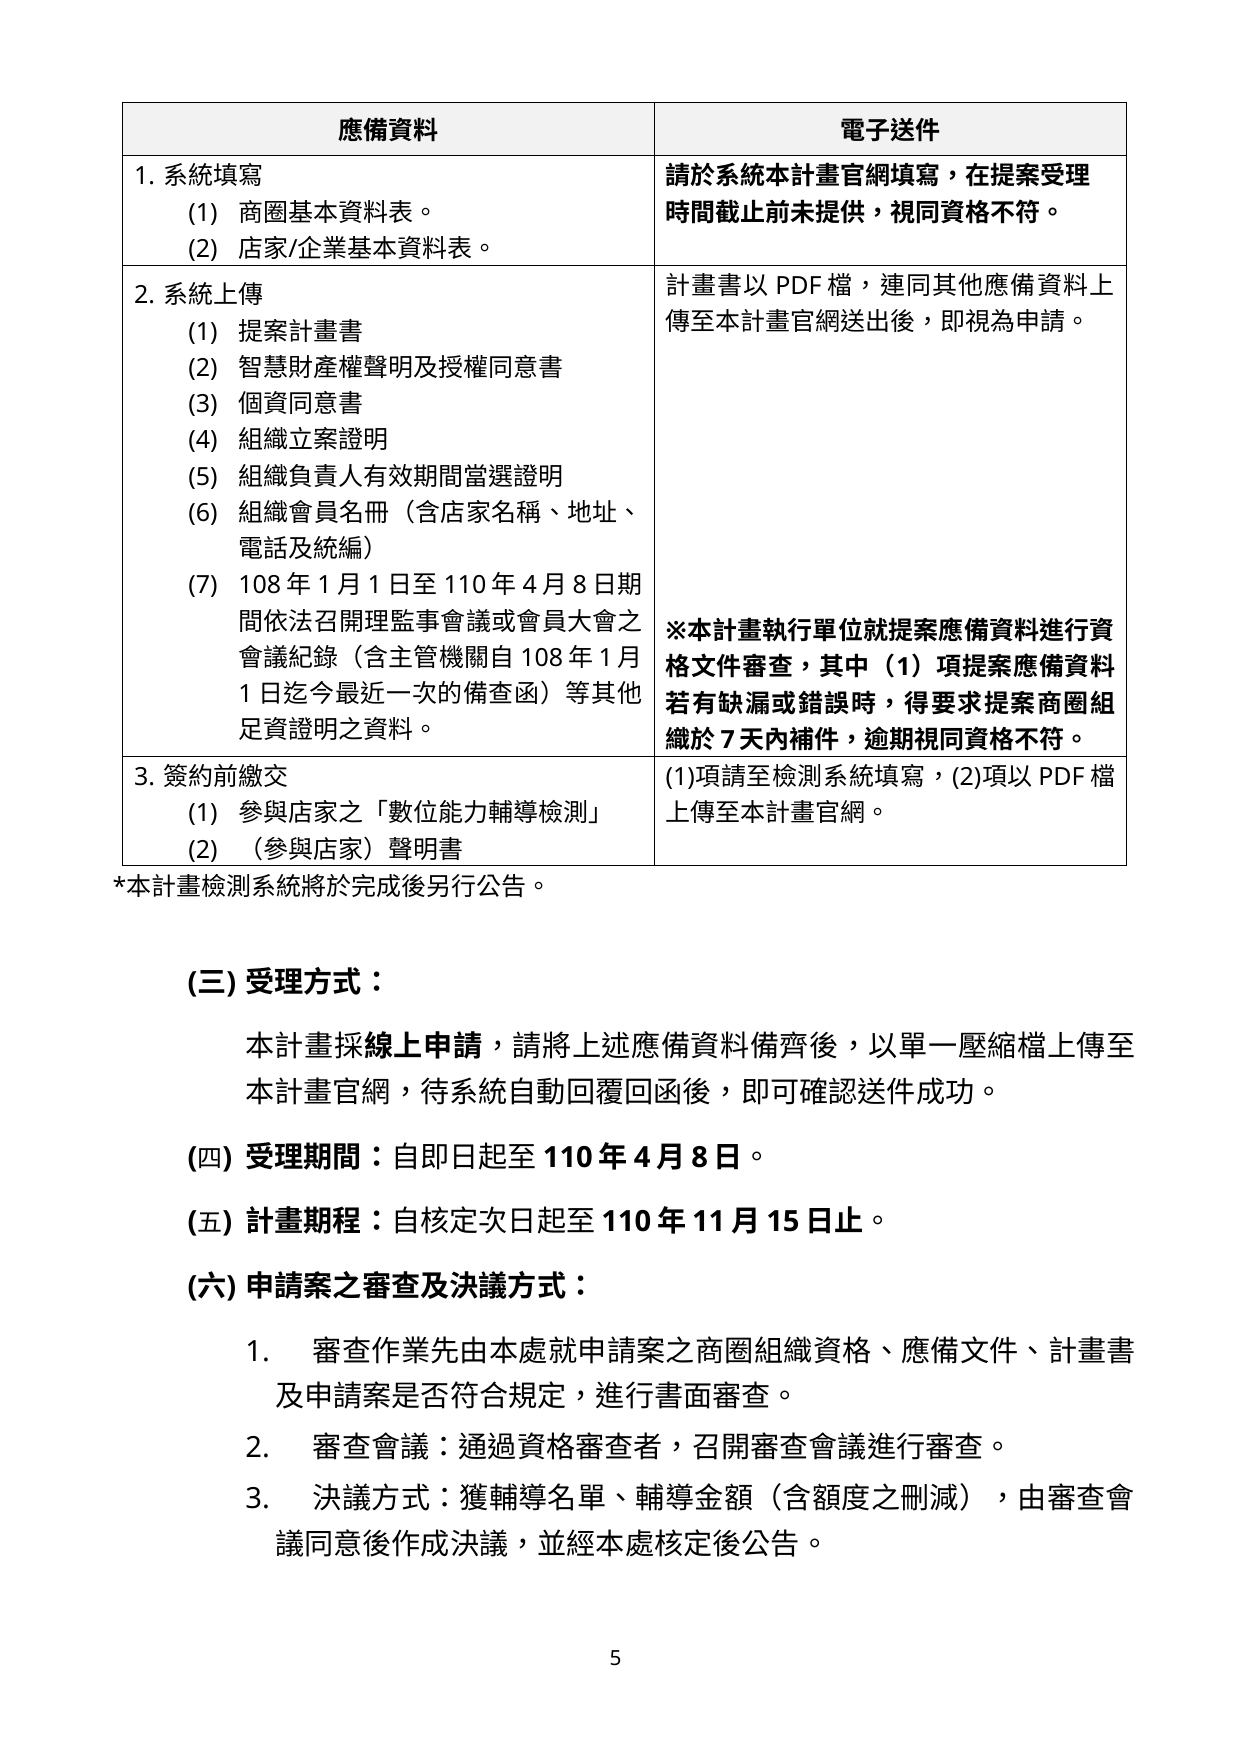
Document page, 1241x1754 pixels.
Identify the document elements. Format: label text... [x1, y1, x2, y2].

table_cell 系統填寫 商圈基本資料表。 店家/企業基本資料表。 [123, 156, 654, 264]
table_header 應備資料 [123, 103, 654, 155]
table_header 電子送件 [655, 103, 1126, 155]
table_cell 系統上傳 提案計畫書 智慧財產權聲明及授權同意書 個資同意書 組織立案證明 組織負責人有效期間當選證明 組織會員名冊（含店家名稱、地址、電話及統編） 108年1月1日至110年4月8日期間依法召開理監事會議或會員大會之會議紀錄（含主管機關自108年1月1日迄今最近一次的備查函）等其他足資證明之資料。 [123, 266, 654, 756]
table_cell 計畫書以PDF檔，連同其他應備資料上傳至本計畫官網送出後，即視為申請。 ※本計畫執行單位就提案應備資料進行資格文件審查，其中（1）項提案應備資料若有缺漏或錯誤時，得要求提案商圈組織於7天內補件，逾期視同資格不符。 [655, 266, 1126, 756]
table_cell 簽約前繳交 參與店家之「數位能力輔導檢測」 （參與店家）聲明書 [123, 757, 654, 865]
table_cell 請於系統本計畫官網填寫，在提案受理時間截止前未提供，視同資格不符。 [655, 156, 1126, 264]
list 受理方式： [187, 956, 1137, 1001]
list 受理期間：自即日起至110年4月8日。 [187, 1131, 1137, 1176]
list *本計畫檢測系統將於完成後另行公告。 [112, 866, 1137, 903]
list 決議方式：獲輔導名單、輔導金額（含額度之刪減），由審查會議同意後作成決議，並經本處核定後公告。 [245, 1472, 1137, 1564]
subtitle 計畫期程：自核定次日起至110年11月15日止。 [187, 1195, 1137, 1241]
table_cell (1)項請至檢測系統填寫，(2)項以PDF檔上傳至本計畫官網。 [655, 757, 1126, 865]
list 審查作業先由本處就申請案之商圈組織資格、應備文件、計畫書及申請案是否符合規定，進行書面審查。 [245, 1324, 1137, 1416]
list 審查會議：通過資格審查者，召開審查會議進行審查。 [245, 1421, 1137, 1467]
list 本計畫採線上申請，請將上述應備資料備齊後，以單一壓縮檔上傳至本計畫官網，待系統自動回覆回函後，即可確認送件成功。 [245, 1020, 1137, 1112]
list 申請案之審查及決議方式： [187, 1260, 1137, 1306]
